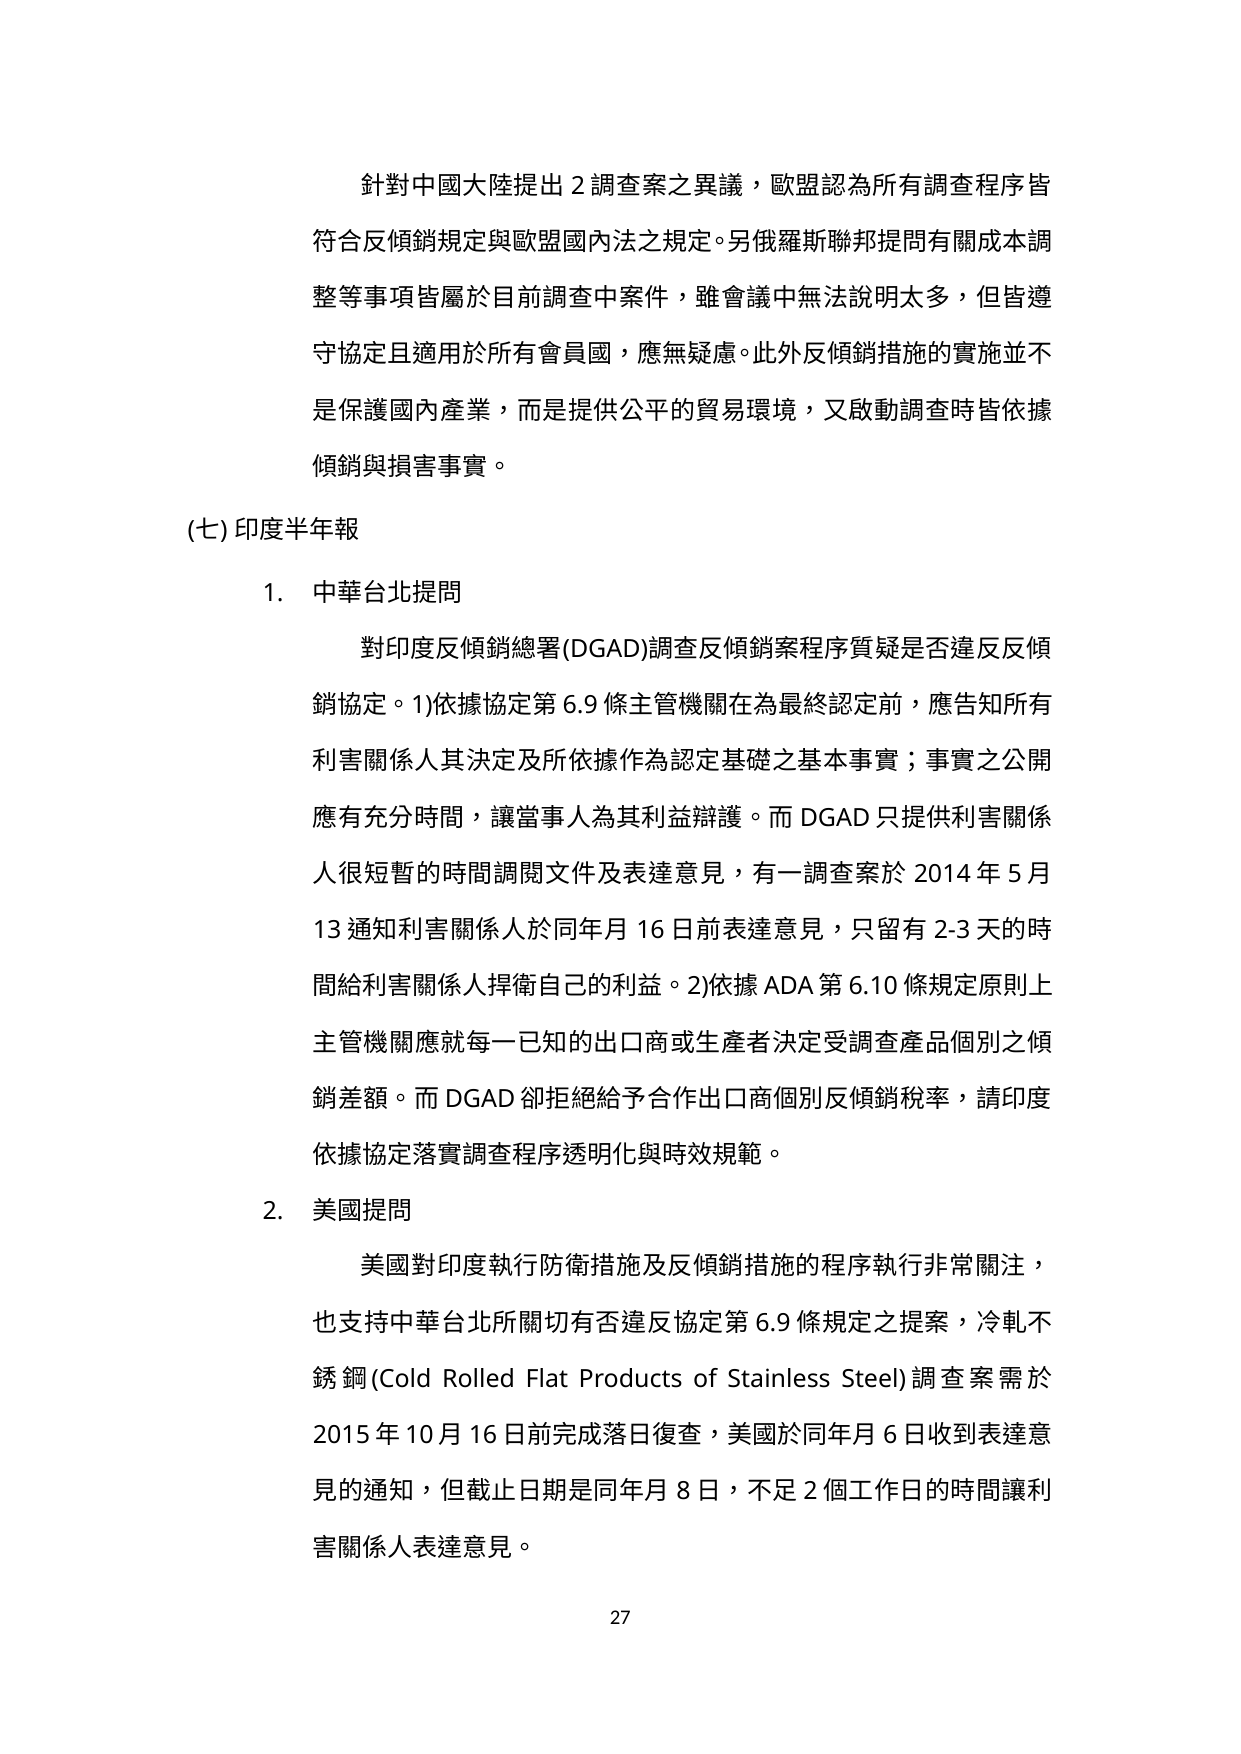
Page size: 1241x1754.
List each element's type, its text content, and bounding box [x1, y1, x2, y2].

text 對印度反傾銷總署(DGAD)調查反傾銷案程序質疑是否違反反傾銷協定。1)依據協定第6.9條主管機關在為最終認定前，應告知所有利害關係人其決定及所依據作為認定基礎之基本事實；事實之公開應有充分時間，讓當事人為其利益辯護。而DGAD只提供利害關係人很短暫的時間調閱文件及表達意見，有一調查案於2014年5月13通知利害關係人於同年月16日前表達意見，只留有2-3天的時間給利害關係人捍衛自己的利益。2)依據ADA第6.10條規定原則上，主管機關應就每一已知的出口商或生產者決定受調查產品個別之傾銷差額。而DGAD卻拒絕給予合作出口商個別反傾銷稅率，請印度依據協定落實調查程序透明化與時效規範。 [313, 628, 1053, 1171]
list 美國提問 [262, 1189, 1053, 1227]
text 美國對印度執行防衛措施及反傾銷措施的程序執行非常關注，也支持中華台北所關切有否違反協定第6.9條規定之提案，冷軋不銹鋼(Cold Rolled Flat Products of Stainless Steel)調查案需於2015年10月16日前完成落日復查，美國於同年月6日收到表達意見的通知，但截止日期是同年月8日，不足2個工作日的時間讓利害關係人表達意見。 [313, 1245, 1053, 1564]
text 針對中國大陸提出2調查案之異議，歐盟認為所有調查程序皆符合反傾銷規定與歐盟國內法之規定。另俄羅斯聯邦提問有關成本調整等事項皆屬於目前調查中案件，雖會議中無法說明太多，但皆遵守協定且適用於所有會員國，應無疑慮。此外反傾銷措施的實施並不是保護國內產業，而是提供公平的貿易環境，又啟動調查時皆依據傾銷與損害事實。 [313, 164, 1053, 483]
text (七) 印度半年報 [187, 509, 1053, 546]
list 中華台北提問 [262, 572, 1053, 609]
